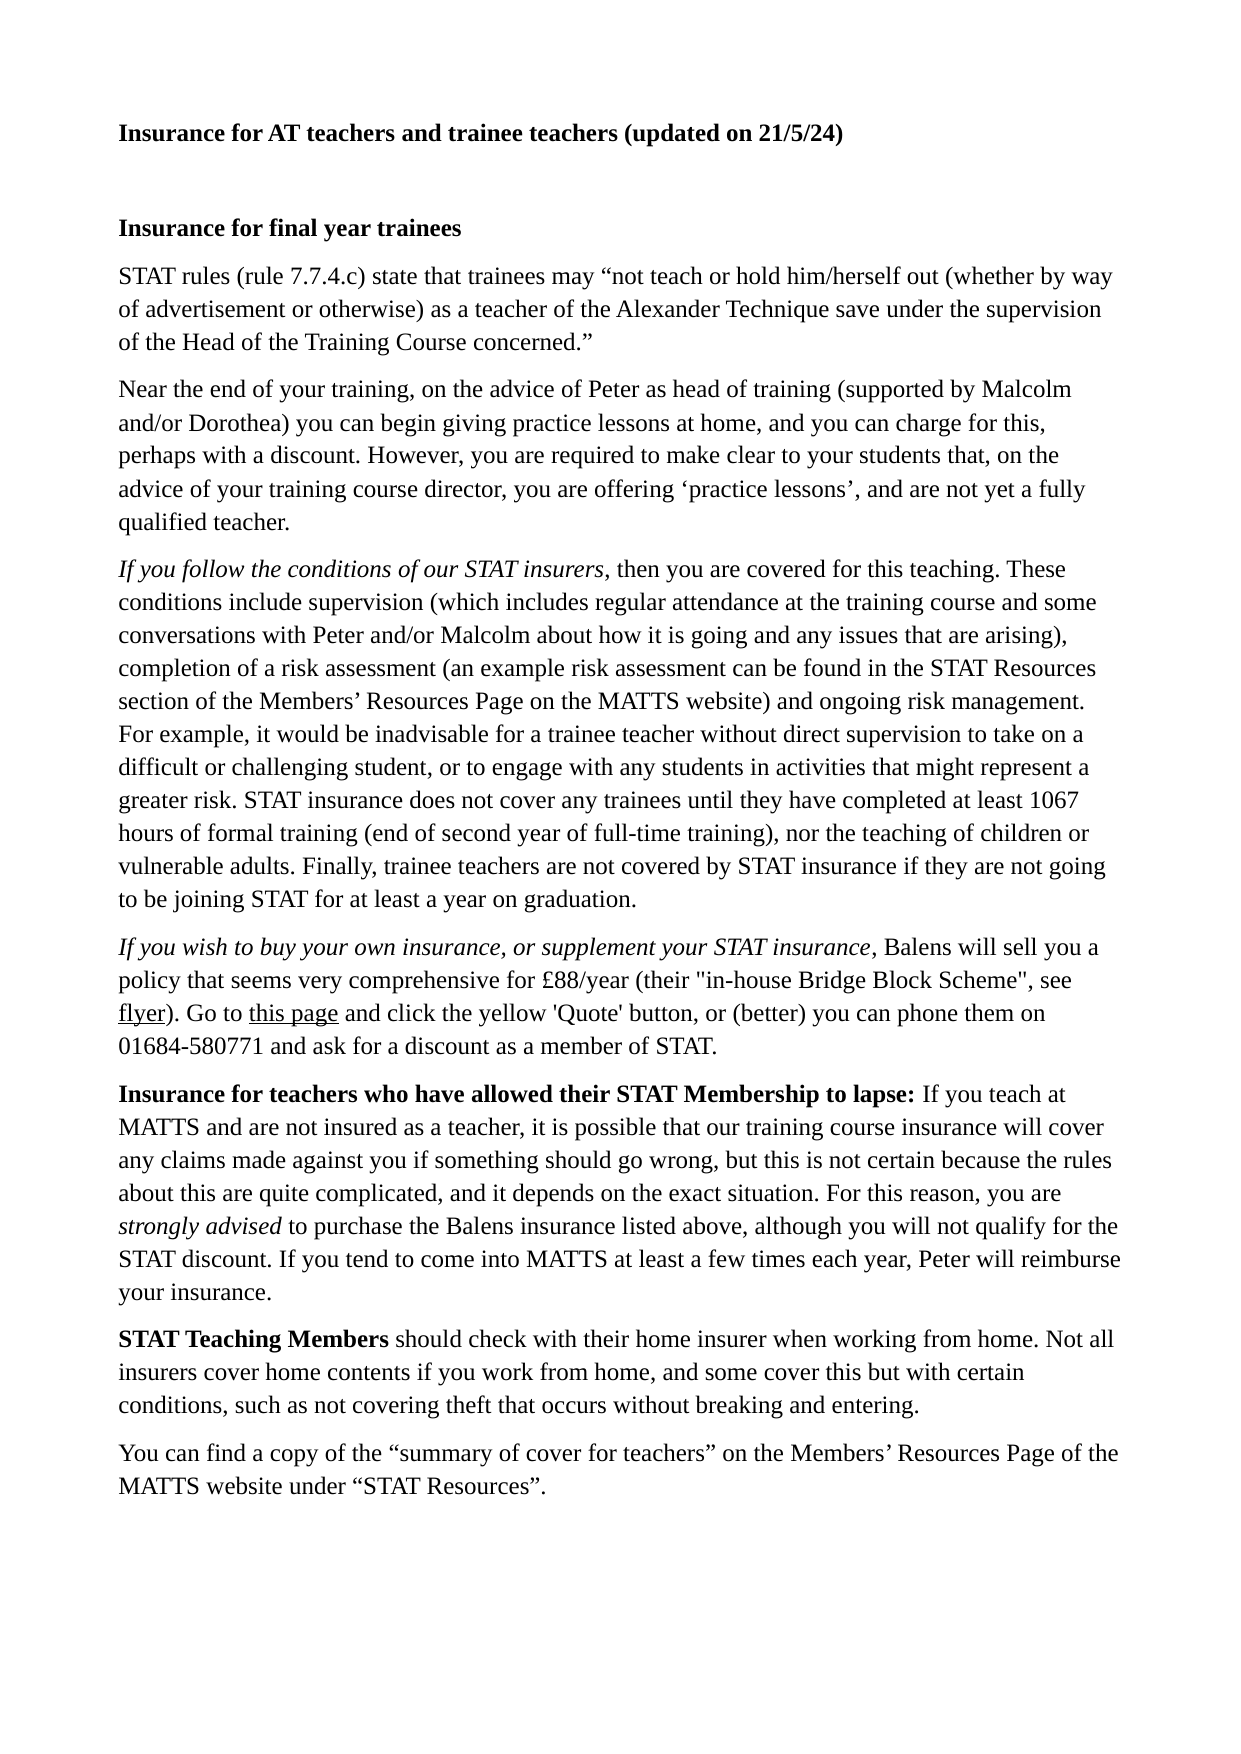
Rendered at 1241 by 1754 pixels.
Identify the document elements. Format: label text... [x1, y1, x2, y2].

text Near the end of your training, on the advice of Peter as head of training (supported by Malcolm and/or Dorothea) you can begin giving practice lessons at home, and you can charge for this, perhaps with a discount. However, you are required to make clear to your students that, on the advice of your training course director, you are offering ‘practice lessons’, and are not yet a fully qualified teacher. [118, 374, 1122, 535]
text If you wish to buy your own insurance, or supplement your STAT insurance, Balens will sell you a policy that seems very comprehensive for £88/year (their "in-house Bridge Block Scheme", see flyer). Go to this page and click the yellow 'Quote' button, or (better) you can phone them on 01684-580771 and ask for a discount as a member of STAT. [118, 932, 1122, 1060]
text You can find a copy of the “summary of cover for teachers” on the Members’ Resources Page of the MATTS website under “STAT Resources”. [118, 1438, 1122, 1500]
text If you follow the conditions of our STAT insurers, then you are covered for this teaching. These conditions include supervision (which includes regular attendance at the training course and some conversations with Peter and/or Malcolm about how it is going and any issues that are arising), completion of a risk assessment (an example risk assessment can be found in the STAT Resources section of the Members’ Resources Page on the MATTS website) and ongoing risk management. For example, it would be inadvisable for a trainee teacher without direct supervision to take on a difficult or challenging student, or to engage with any students in activities that might represent a greater risk. STAT insurance does not cover any trainees until they have completed at least 1067 hours of formal training (end of second year of full-time training), nor the teaching of children or vulnerable adults. Finally, trainee teachers are not covered by STAT insurance if they are not going to be joining STAT for at least a year on graduation. [118, 554, 1122, 913]
text Insurance for final year trainees [118, 213, 1122, 242]
text Insurance for teachers who have allowed their STAT Membership to lapse: If you teach at MATTS and are not insured as a teacher, it is possible that our training course insurance will cover any claims made against you if something should go wrong, but this is not certain because the rules about this are quite complicated, and it depends on the exact situation. For this reason, you are strongly advised to purchase the Balens insurance listed above, although you will not qualify for the STAT discount. If you tend to come into MATTS at least a few times each year, Peter will reimburse your insurance. [118, 1079, 1122, 1306]
text STAT Teaching Members should check with their home insurer when working from home. Not all insurers cover home contents if you work from home, and some cover this but with certain conditions, such as not covering theft that occurs without breaking and entering. [118, 1324, 1122, 1419]
text Insurance for AT teachers and trainee teachers (updated on 21/5/24) [118, 118, 1122, 147]
text STAT rules (rule 7.7.4.c) state that trainees may “not teach or hold him/herself out (whether by way of advertisement or otherwise) as a teacher of the Alexander Technique save under the supervision of the Head of the Training Course concerned.” [118, 261, 1122, 356]
